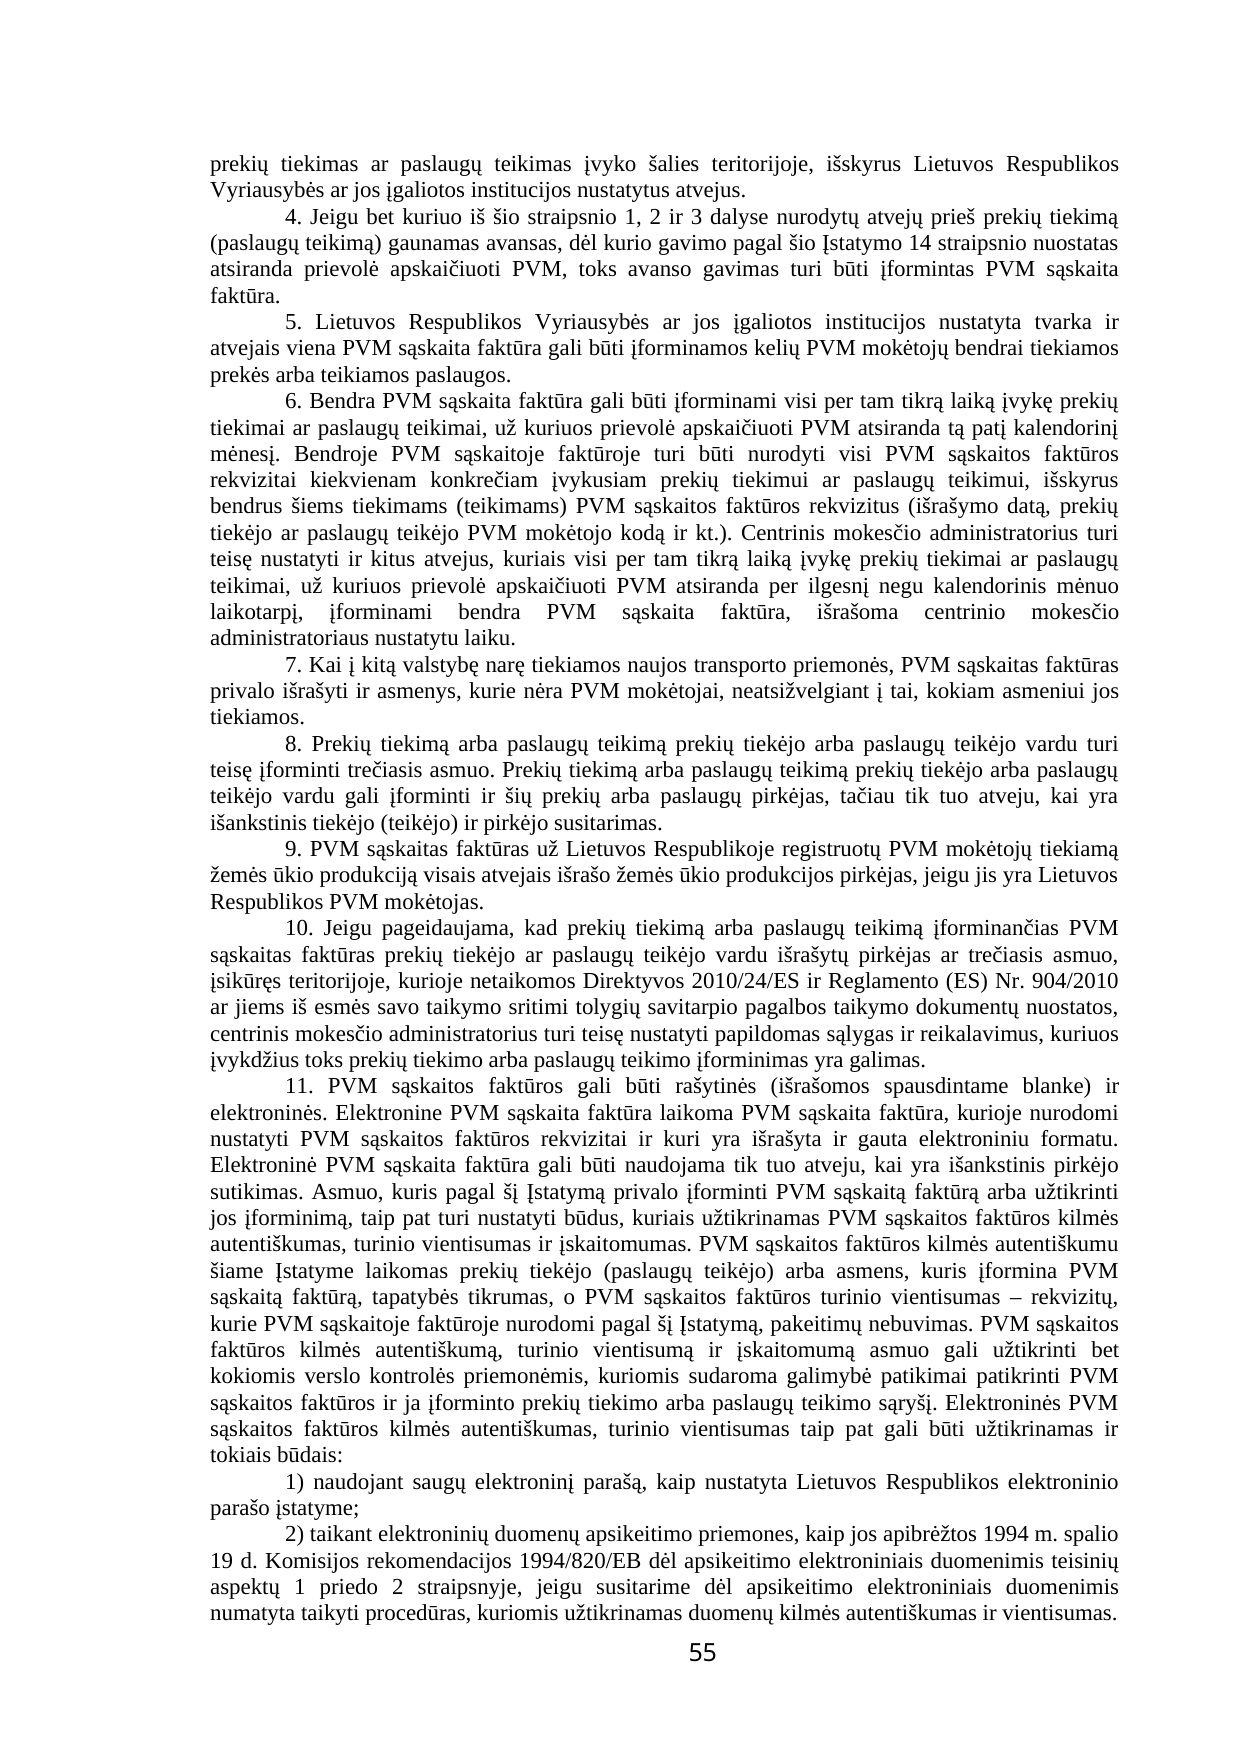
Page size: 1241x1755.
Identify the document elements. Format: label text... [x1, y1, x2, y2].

text 2) taikant elektroninių duomenų apsikeitimo priemones, kaip jos apibrėžtos 1994 m. spalio 19 d. Komisijos rekomendacijos 1994/820/EB dėl apsikeitimo elektroniniais duomenimis teisinių aspektų 1 priedo 2 straipsnyje, jeigu susitarime dėl apsikeitimo elektroniniais duomenimis numatyta taikyti procedūras, kuriomis užtikrinamas duomenų kilmės autentiškumas ir vientisumas. [210, 1520, 1120, 1626]
text 7. Kai į kitą valstybę narę tiekiamos naujos transporto priemonės, PVM sąskaitas faktūras privalo išrašyti ir asmenys, kurie nėra PVM mokėtojai, neatsižvelgiant į tai, kokiam asmeniui jos tiekiamos. [210, 651, 1120, 730]
text 10. Jeigu pageidaujama, kad prekių tiekimą arba paslaugų teikimą įforminančias PVM sąskaitas faktūras prekių tiekėjo ar paslaugų teikėjo vardu išrašytų pirkėjas ar trečiasis asmuo, įsikūręs teritorijoje, kurioje netaikomos Direktyvos 2010/24/ES ir Reglamento (ES) Nr. 904/2010 ar jiems iš esmės savo taikymo sritimi tolygių savitarpio pagalbos taikymo dokumentų nuostatos, centrinis mokesčio administratorius turi teisę nustatyti papildomas sąlygas ir reikalavimus, kuriuos įvykdžius toks prekių tiekimo arba paslaugų teikimo įforminimas yra galimas. [210, 914, 1120, 1072]
text 5. Lietuvos Respublikos Vyriausybės ar jos įgaliotos institucijos nustatyta tvarka ir atvejais viena PVM sąskaita faktūra gali būti įforminamos kelių PVM mokėtojų bendrai tiekiamos prekės arba teikiamos paslaugos. [210, 308, 1120, 387]
text 9. PVM sąskaitas faktūras už Lietuvos Respublikoje registruotų PVM mokėtojų tiekiamą žemės ūkio produkciją visais atvejais išrašo žemės ūkio produkcijos pirkėjas, jeigu jis yra Lietuvos Respublikos PVM mokėtojas. [210, 835, 1120, 914]
text 1) naudojant saugų elektroninį parašą, kaip nustatyta Lietuvos Respublikos elektroninio parašo įstatyme; [210, 1468, 1120, 1520]
text 4. Jeigu bet kuriuo iš šio straipsnio 1, 2 ir 3 dalyse nurodytų atvejų prieš prekių tiekimą (paslaugų teikimą) gaunamas avansas, dėl kurio gavimo pagal šio Įstatymo 14 straipsnio nuostatas atsiranda prievolė apskaičiuoti PVM, toks avanso gavimas turi būti įformintas PVM sąskaita faktūra. [210, 203, 1120, 308]
text prekių tiekimas ar paslaugų teikimas įvyko šalies teritorijoje, išskyrus Lietuvos Respublikos Vyriausybės ar jos įgaliotos institucijos nustatytus atvejus. [210, 150, 1120, 203]
text 8. Prekių tiekimą arba paslaugų teikimą prekių tiekėjo arba paslaugų teikėjo vardu turi teisę įforminti trečiasis asmuo. Prekių tiekimą arba paslaugų teikimą prekių tiekėjo arba paslaugų teikėjo vardu gali įforminti ir šių prekių arba paslaugų pirkėjas, tačiau tik tuo atveju, kai yra išankstinis tiekėjo (teikėjo) ir pirkėjo susitarimas. [210, 730, 1120, 835]
text 11. PVM sąskaitos faktūros gali būti rašytinės (išrašomos spausdintame blanke) ir elektroninės. Elektronine PVM sąskaita faktūra laikoma PVM sąskaita faktūra, kurioje nurodomi nustatyti PVM sąskaitos faktūros rekvizitai ir kuri yra išrašyta ir gauta elektroniniu formatu. Elektroninė PVM sąskaita faktūra gali būti naudojama tik tuo atveju, kai yra išankstinis pirkėjo sutikimas. Asmuo, kuris pagal šį Įstatymą privalo įforminti PVM sąskaitą faktūrą arba užtikrinti jos įforminimą, taip pat turi nustatyti būdus, kuriais užtikrinamas PVM sąskaitos faktūros kilmės autentiškumas, turinio vientisumas ir įskaitomumas. PVM sąskaitos faktūros kilmės autentiškumu šiame Įstatyme laikomas prekių tiekėjo (paslaugų teikėjo) arba asmens, kuris įformina PVM sąskaitą faktūrą, tapatybės tikrumas, o PVM sąskaitos faktūros turinio vientisumas – rekvizitų, kurie PVM sąskaitoje faktūroje nurodomi pagal šį Įstatymą, pakeitimų nebuvimas. PVM sąskaitos faktūros kilmės autentiškumą, turinio vientisumą ir įskaitomumą asmuo gali užtikrinti bet kokiomis verslo kontrolės priemonėmis, kuriomis sudaroma galimybė patikimai patikrinti PVM sąskaitos faktūros ir ja įforminto prekių tiekimo arba paslaugų teikimo sąryšį. Elektroninės PVM sąskaitos faktūros kilmės autentiškumas, turinio vientisumas taip pat gali būti užtikrinamas ir tokiais būdais: [210, 1072, 1120, 1468]
text 6. Bendra PVM sąskaita faktūra gali būti įforminami visi per tam tikrą laiką įvykę prekių tiekimai ar paslaugų teikimai, už kuriuos prievolė apskaičiuoti PVM atsiranda tą patį kalendorinį mėnesį. Bendroje PVM sąskaitoje faktūroje turi būti nurodyti visi PVM sąskaitos faktūros rekvizitai kiekvienam konkrečiam įvykusiam prekių tiekimui ar paslaugų teikimui, išskyrus bendrus šiems tiekimams (teikimams) PVM sąskaitos faktūros rekvizitus (išrašymo datą, prekių tiekėjo ar paslaugų teikėjo PVM mokėtojo kodą ir kt.). Centrinis mokesčio administratorius turi teisę nustatyti ir kitus atvejus, kuriais visi per tam tikrą laiką įvykę prekių tiekimai ar paslaugų teikimai, už kuriuos prievolė apskaičiuoti PVM atsiranda per ilgesnį negu kalendorinis mėnuo laikotarpį, įforminami bendra PVM sąskaita faktūra, išrašoma centrinio mokesčio administratoriaus nustatytu laiku. [210, 387, 1120, 651]
